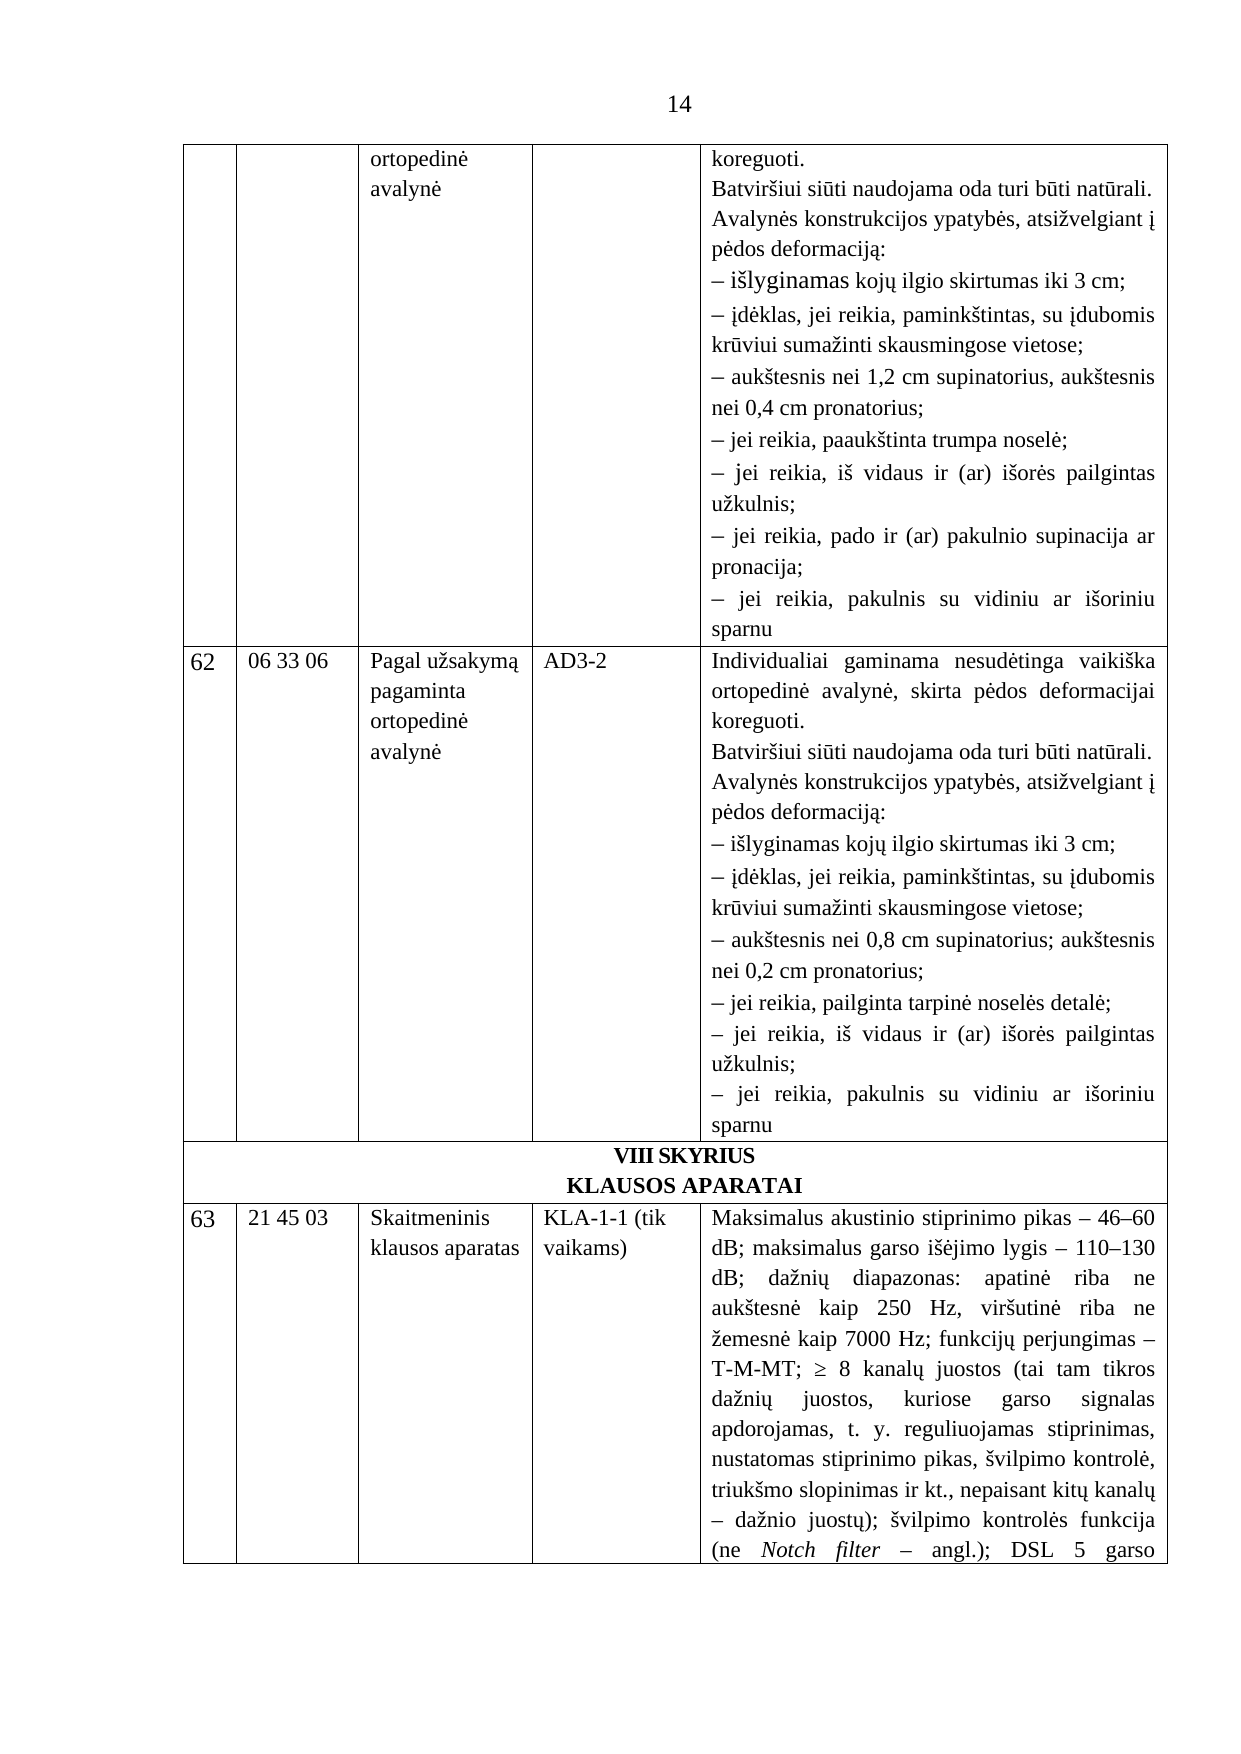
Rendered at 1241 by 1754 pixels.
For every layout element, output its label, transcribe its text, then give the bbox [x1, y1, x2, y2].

table_cell [237, 145, 358, 646]
table_cell Pagal užsakymą pagaminta ortopedinė avalynė [359, 647, 532, 1141]
table_cell Skaitmeninis klausos aparatas [359, 1204, 532, 1562]
table_cell KLA-1-1 (tik vaikams) [533, 1204, 700, 1562]
table_cell koreguoti. Batviršiui siūti naudojama oda turi būti natūrali. Avalynės konstrukcijos ypatybės, atsižvelgiant į pėdos deformaciją: – išlyginamas kojų ilgio skirtumas iki 3 cm; – įdėklas, jei reikia, paminkštintas, su įdubomis krūviui sumažinti skausmingose vietose; – aukštesnis nei 1,2 cm supinatorius, aukštesnis nei 0,4 cm pronatorius; – jei reikia, paaukštinta trumpa noselė; – jei reikia, iš vidaus ir (ar) išorės pailgintas užkulnis; – jei reikia, pado ir (ar) pakulnio supinacija ar pronacija; – jei reikia, pakulnis su vidiniu ar išoriniu sparnu [701, 145, 1167, 646]
table_cell Individualiai gaminama nesudėtinga vaikiška ortopedinė avalynė, skirta pėdos deformacijai koreguoti. Batviršiui siūti naudojama oda turi būti natūrali. Avalynės konstrukcijos ypatybės, atsižvelgiant į pėdos deformaciją: – išlyginamas kojų ilgio skirtumas iki 3 cm; – įdėklas, jei reikia, paminkštintas, su įdubomis krūviui sumažinti skausmingose vietose; – aukštesnis nei 0,8 cm supinatorius; aukštesnis nei 0,2 cm pronatorius; – jei reikia, pailginta tarpinė noselės detalė; – jei reikia, iš vidaus ir (ar) išorės pailgintas užkulnis; – jei reikia, pakulnis su vidiniu ar išoriniu sparnu [701, 647, 1167, 1141]
table_cell [184, 145, 236, 646]
table_cell ortopedinė avalynė [359, 145, 532, 646]
table_cell 63 [184, 1204, 236, 1562]
table_cell [533, 145, 700, 646]
table_cell 21 45 03 [237, 1204, 358, 1562]
table_cell 62 [184, 647, 236, 1141]
table_cell 06 33 06 [237, 647, 358, 1141]
table_cell AD3-2 [533, 647, 700, 1141]
table_cell Maksimalus akustinio stiprinimo pikas – 46‒60 dB; maksimalus garso išėjimo lygis – 110‒130 dB; dažnių diapazonas: apatinė riba ne aukštesnė kaip 250 Hz, viršutinė riba ne žemesnė kaip 7000 Hz; funkcijų perjungimas – T-M-MT; ≥ 8 kanalų juostos (tai tam tikros dažnių juostos, kuriose garso signalas apdorojamas, t. y. reguliuojamas stiprinimas, nustatomas stiprinimo pikas, švilpimo kontrolė, triukšmo slopinimas ir kt., nepaisant kitų kanalų ‒ dažnio juostų); švilpimo kontrolės funkcija (ne Notch filter ‒ angl.); DSL 5 garso [701, 1204, 1167, 1562]
table_cell VIII SKYRIUS KLAUSOS APARATAI [184, 1142, 1167, 1203]
